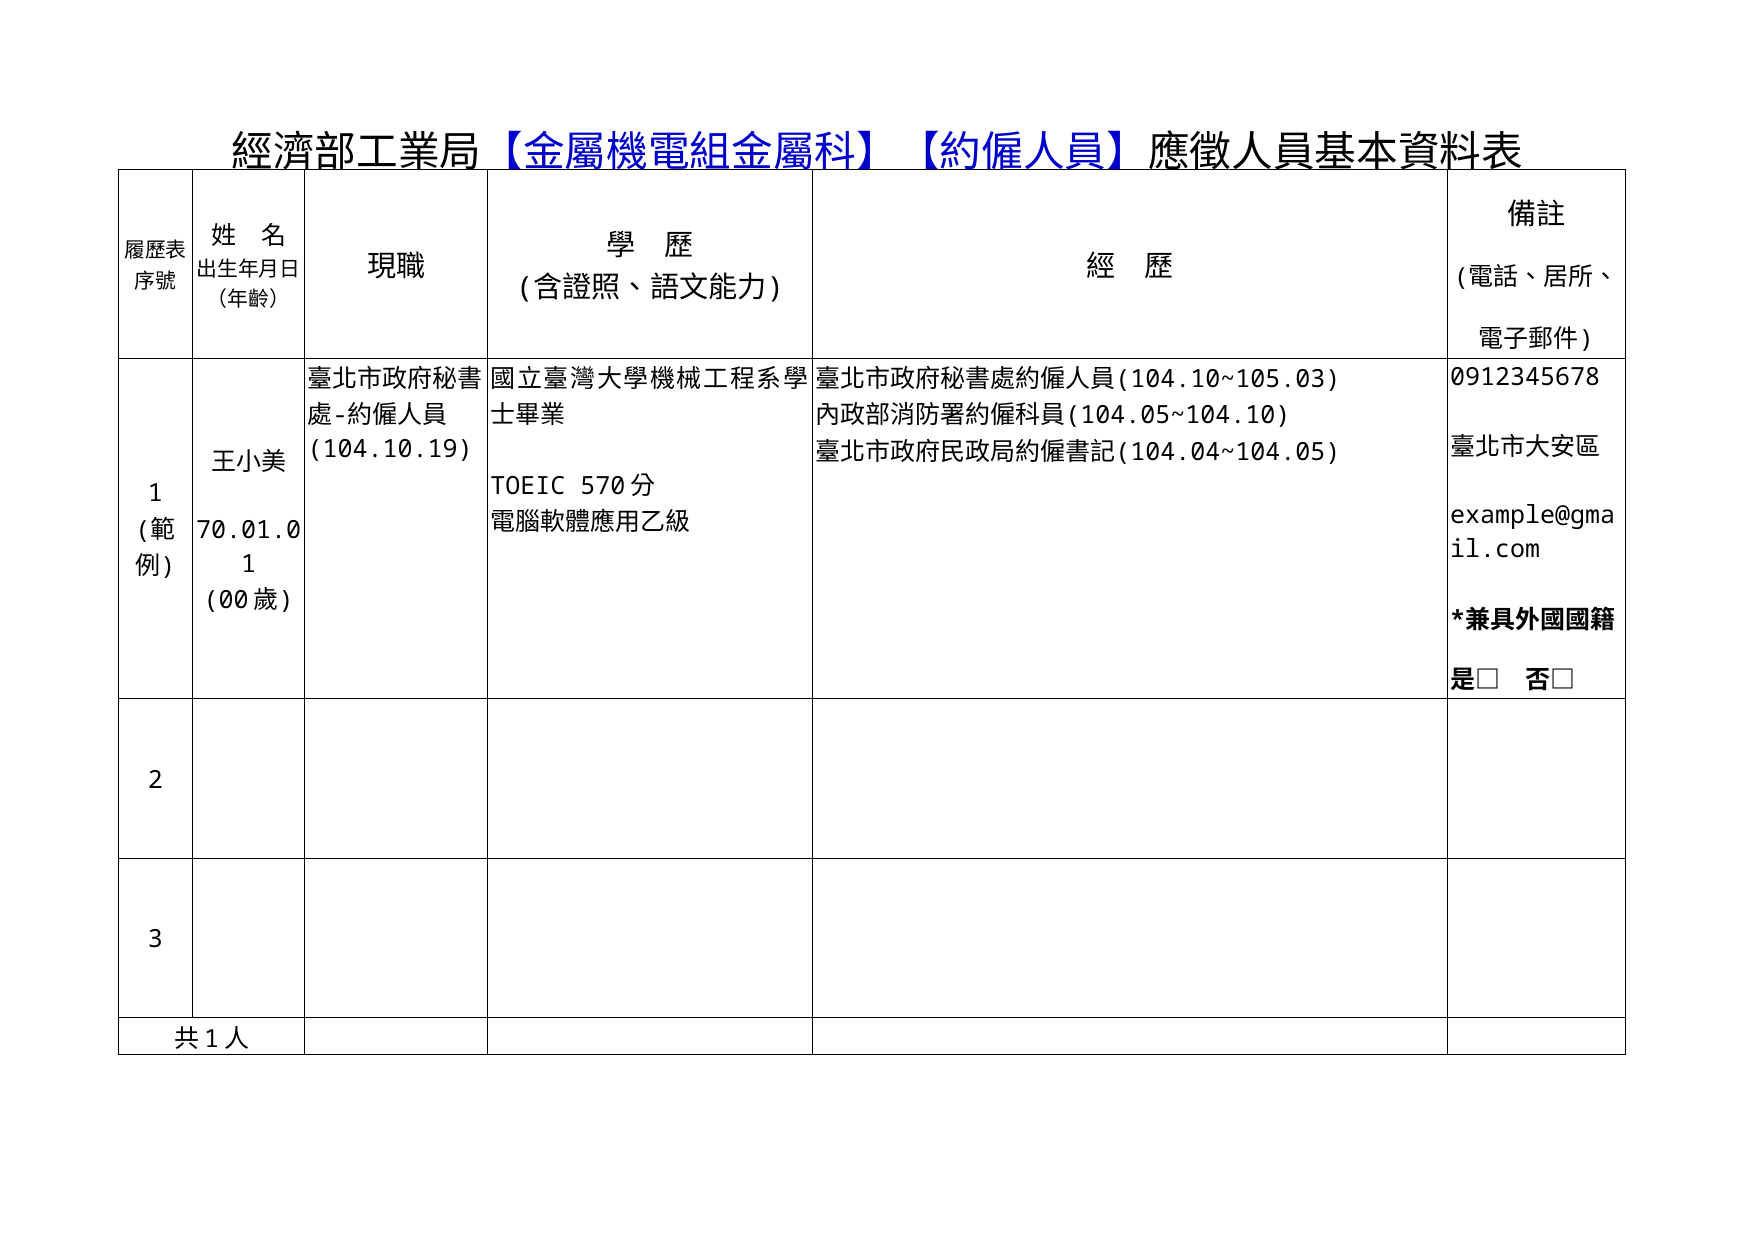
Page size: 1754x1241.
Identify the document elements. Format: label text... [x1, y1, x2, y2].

text 經濟部工業局【金屬機電組金屬科】【約僱人員】應徵人員基本資料表 [118, 107, 1636, 169]
table_header 備註 (電話、居所、電子郵件) [1448, 170, 1625, 358]
table_cell 王小美 70.01.01 (00歲) [193, 359, 304, 698]
table_cell [193, 859, 304, 1017]
table_cell 臺北市政府秘書處約僱人員(104.10~105.03) 內政部消防署約僱科員(104.05~104.10) 臺北市政府民政局約僱書記(104.04~104.05) [813, 359, 1447, 698]
table_cell [305, 699, 487, 857]
table_cell 2 [119, 699, 192, 857]
table_cell 國立臺灣大學機械工程系學士畢業 TOEIC 570分 電腦軟體應用乙級 [488, 359, 812, 698]
table_cell [488, 1018, 812, 1054]
table_cell [813, 1018, 1447, 1054]
table_cell 共1人 [119, 1018, 304, 1054]
table_cell [1448, 699, 1625, 857]
table_cell [1448, 859, 1625, 1017]
table_header 現職 [305, 170, 487, 358]
table_cell 臺北市政府秘書處-約僱人員 (104.10.19) [305, 359, 487, 698]
table_cell [193, 699, 304, 857]
table_cell [813, 859, 1447, 1017]
table_header 履歷表序號 [119, 170, 192, 358]
table_header 姓 名 出生年月日 （年齡） [193, 170, 304, 358]
table_cell 0912345678 臺北市大安區 example@gmail.com *兼具外國國籍 是□ 否□ [1448, 359, 1625, 698]
table_cell [488, 859, 812, 1017]
table_cell [813, 699, 1447, 857]
table_header 經 歷 [813, 170, 1447, 358]
table_cell 3 [119, 859, 192, 1017]
table_cell 1 (範例) [119, 359, 192, 698]
table_cell [305, 1018, 487, 1054]
table_cell [305, 859, 487, 1017]
table_header 學 歷 (含證照、語文能力) [488, 170, 812, 358]
table_cell [1448, 1018, 1625, 1054]
table_cell [488, 699, 812, 857]
